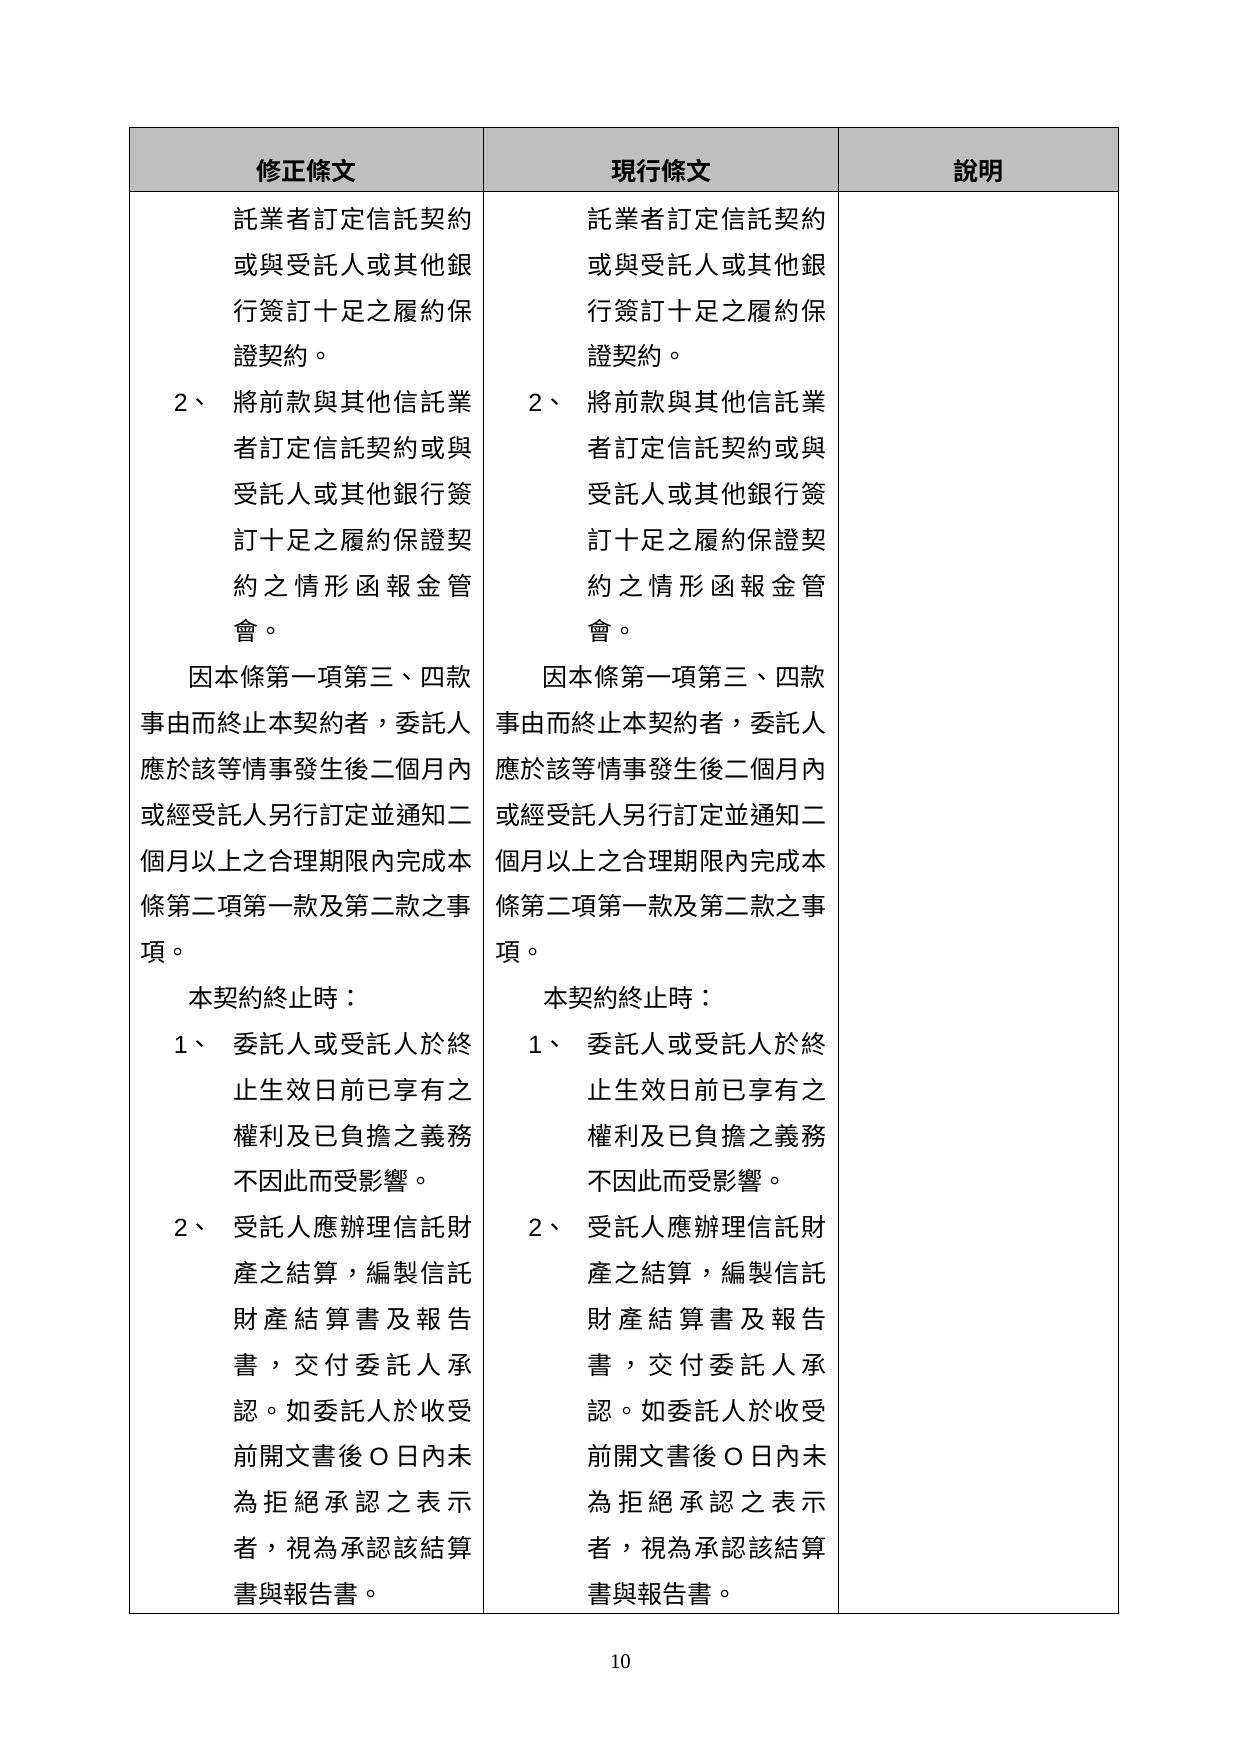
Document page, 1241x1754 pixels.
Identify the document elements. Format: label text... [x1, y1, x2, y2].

table_header 現行條文 [484, 128, 838, 191]
table_cell 第九條（信託契約之終止事由） 本契約得基於下列事由而終止： 因信託契約存續期間屆滿而終止。 委託人與受託人雙方以書面合意終止本契約。 因法令變更、不可抗力或其他不可歸責於受託人之事由，致本信託執行上或信託財產之管理、運用或處分上有實際或明顯困難時，委託人或受託人任一方得以書面通知他方於委託人依本條第三項約定辦理完成時終止本契約。但委託人如未依本條第三項約定辦理，本契約於該項所定期間（以孰後者為準）屆滿時終止。 本契約任一方當事人違反本契約任一約定或不履行本契約任何義務，經他方當事人定相當期限催告其改正或補正而未於期限內改正或補正時，該他方當事人得以書面通知違約之當事人於委託人依本條第三項約定辦理時終止本契約。但委託人如未依本條第三項約定辦理，本契約於該項所定期間（以孰後者為準）屆滿時終止。 因委託人發生管理條例第四十條之情事，其業務移轉予其他電子支付機構或由其他電子支付機構承受而終止。 因本條第一項第一、二款事由終止本契約者，委託人應於終止日二個月前完成下列事項： 就信託財產與其他信託業者訂定信託契約或與受託人或其他銀行簽訂十足之履約保證契約。 將前款與其他信託業者訂定信託契約或與受託人或其他銀行簽訂十足之履約保證契約之情形函報金管會。 因本條第一項第三、四款事由而終止本契約者，委託人應於該等情事發生後二個月內或經受託人另行訂定並通知二個月以上之合理期限內完成本條第二項第一款及第二款之事項。 本契約終止時： 委託人或受託人於終止生效日前已享有之權利及已負擔之義務不因此而受影響。 受託人應辦理信託財產之結算，編製信託財產結算書及報告書，交付委託人承認。如委託人於收受前開文書後O日內未為拒絕承認之表示者，視為承認該結算書與報告書。 信託財產應依第十條之約定辦理。 [130, 192, 483, 1612]
table_header 說明 [839, 128, 1118, 191]
table_header 修正條文 [130, 128, 483, 191]
table_cell [839, 192, 1118, 1612]
table_cell 第九條（信託契約之終止事由） 本契約得基於下列事由而終止： 因信託契約存續期間屆滿而終止。 委託人與受託人雙方以書面合意終止本契約。 因法令變更、不可抗力或其他不可歸責於受託人之事由，致本信託執行上或信託財產之管理、運用或處分上有實際或明顯困難時，委託人或受託人任一方得以書面通知他方於委託人依本條第三項約定辦理完成時終止本契約。但委託人如未依本條第三項約定辦理，本契約於該項所定期間（以孰後者為準）屆滿時終止。 本契約任一方當事人違反本契約任一約定或不履行本契約任何義務，經他方當事人定相當期限催告其改正或補正而未於期限內改正或補正時，該他方當事人得以書面通知違約之當事人於委託人依本條第三項約定辦理時終止本契約。但委託人如未依本條第三項約定辦理，本契約於該項所定期間（以孰後者為準）屆滿時終止。 因委託人發生管理條例第三十七條之情事，其業務移轉予其他電子支付機構或由其他電子支付機構承受而終止。 因本條第一項第一、二款事由終止本契約者，委託人應於終止日二個月前完成下列事項： 就信託財產與其他信託業者訂定信託契約或與受託人或其他銀行簽訂十足之履約保證契約。 將前款與其他信託業者訂定信託契約或與受託人或其他銀行簽訂十足之履約保證契約之情形函報金管會。 因本條第一項第三、四款事由而終止本契約者，委託人應於該等情事發生後二個月內或經受託人另行訂定並通知二個月以上之合理期限內完成本條第二項第一款及第二款之事項。 本契約終止時： 委託人或受託人於終止生效日前已享有之權利及已負擔之義務不因此而受影響。 受託人應辦理信託財產之結算，編製信託財產結算書及報告書，交付委託人承認。如委託人於收受前開文書後O日內未為拒絕承認之表示者，視為承認該結算書與報告書。 信託財產應依第十條之約定辦理。 [484, 192, 838, 1612]
